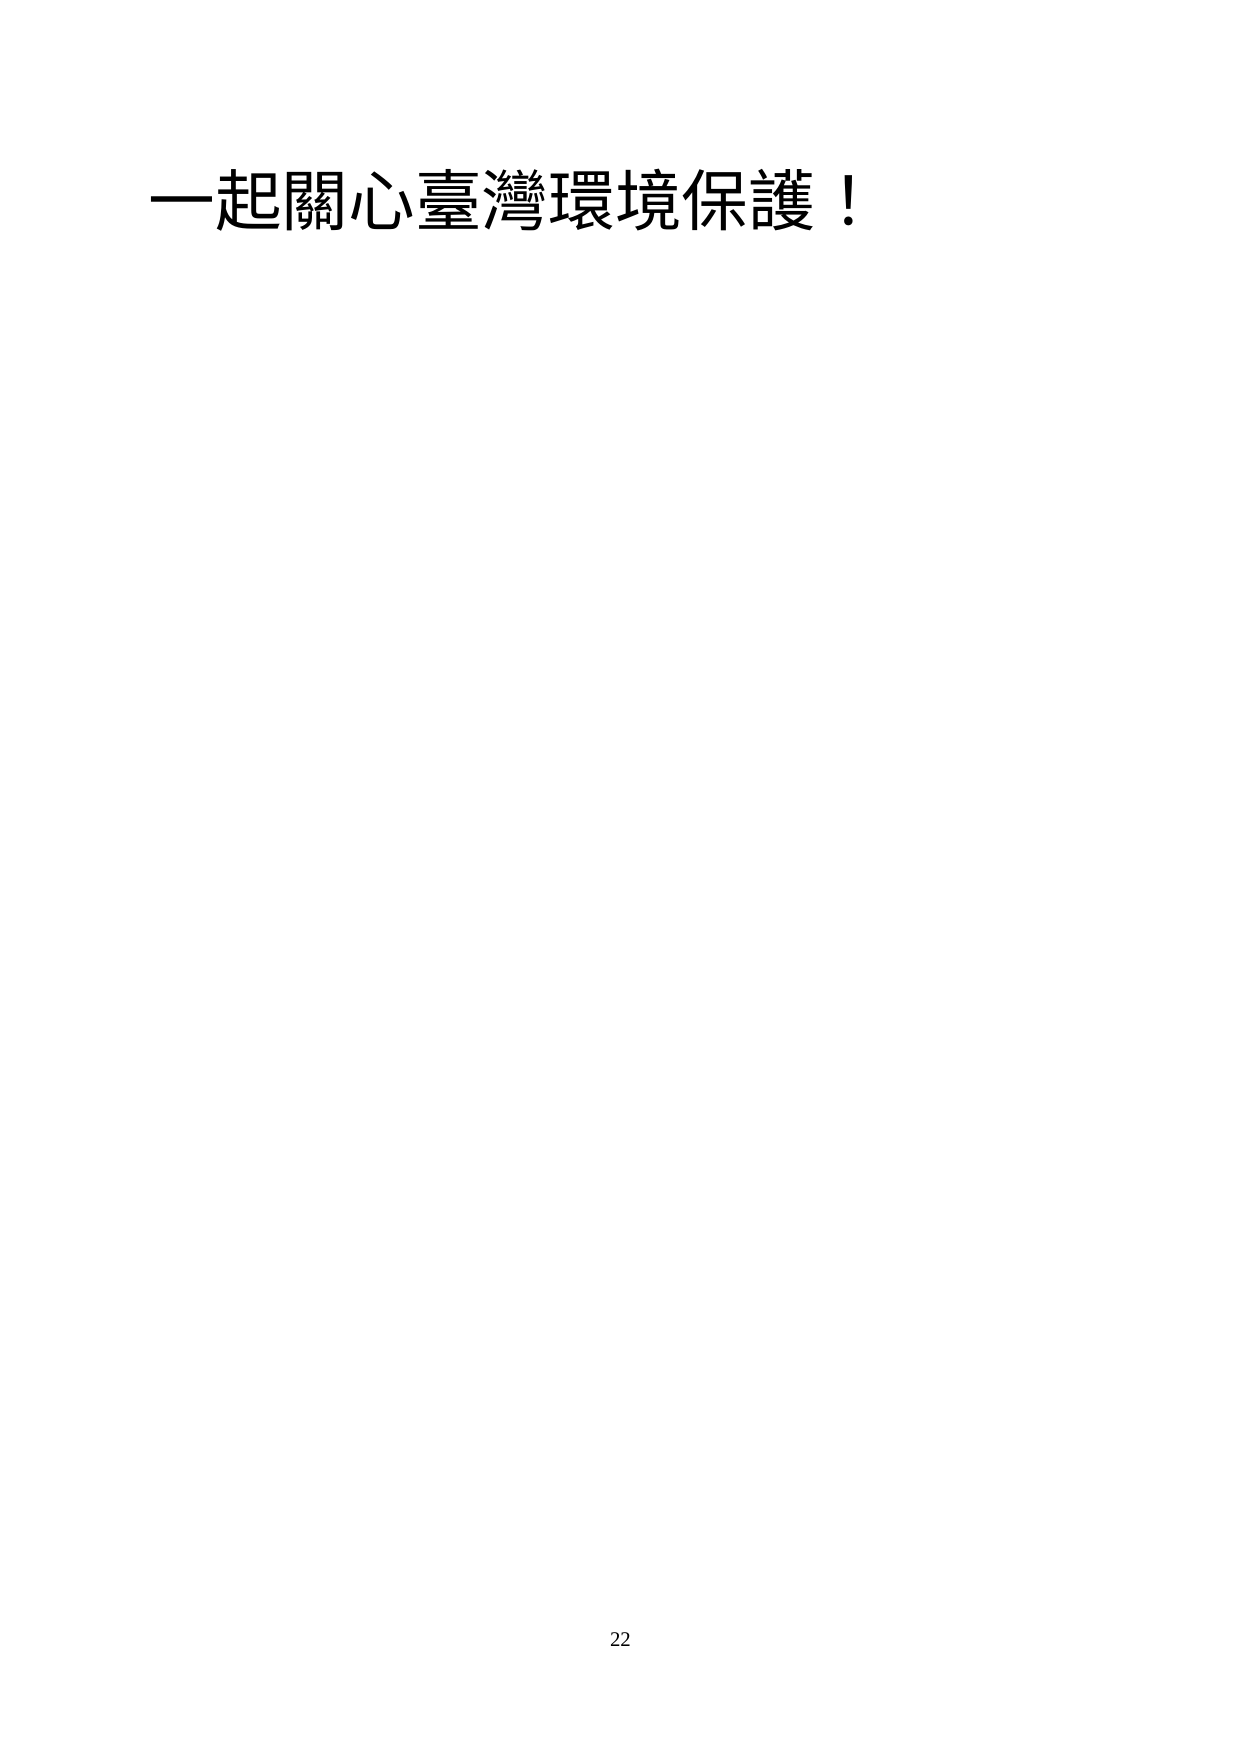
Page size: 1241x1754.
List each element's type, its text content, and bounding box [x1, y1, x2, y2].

text 一起關心臺灣環境保護！ [148, 148, 1104, 244]
